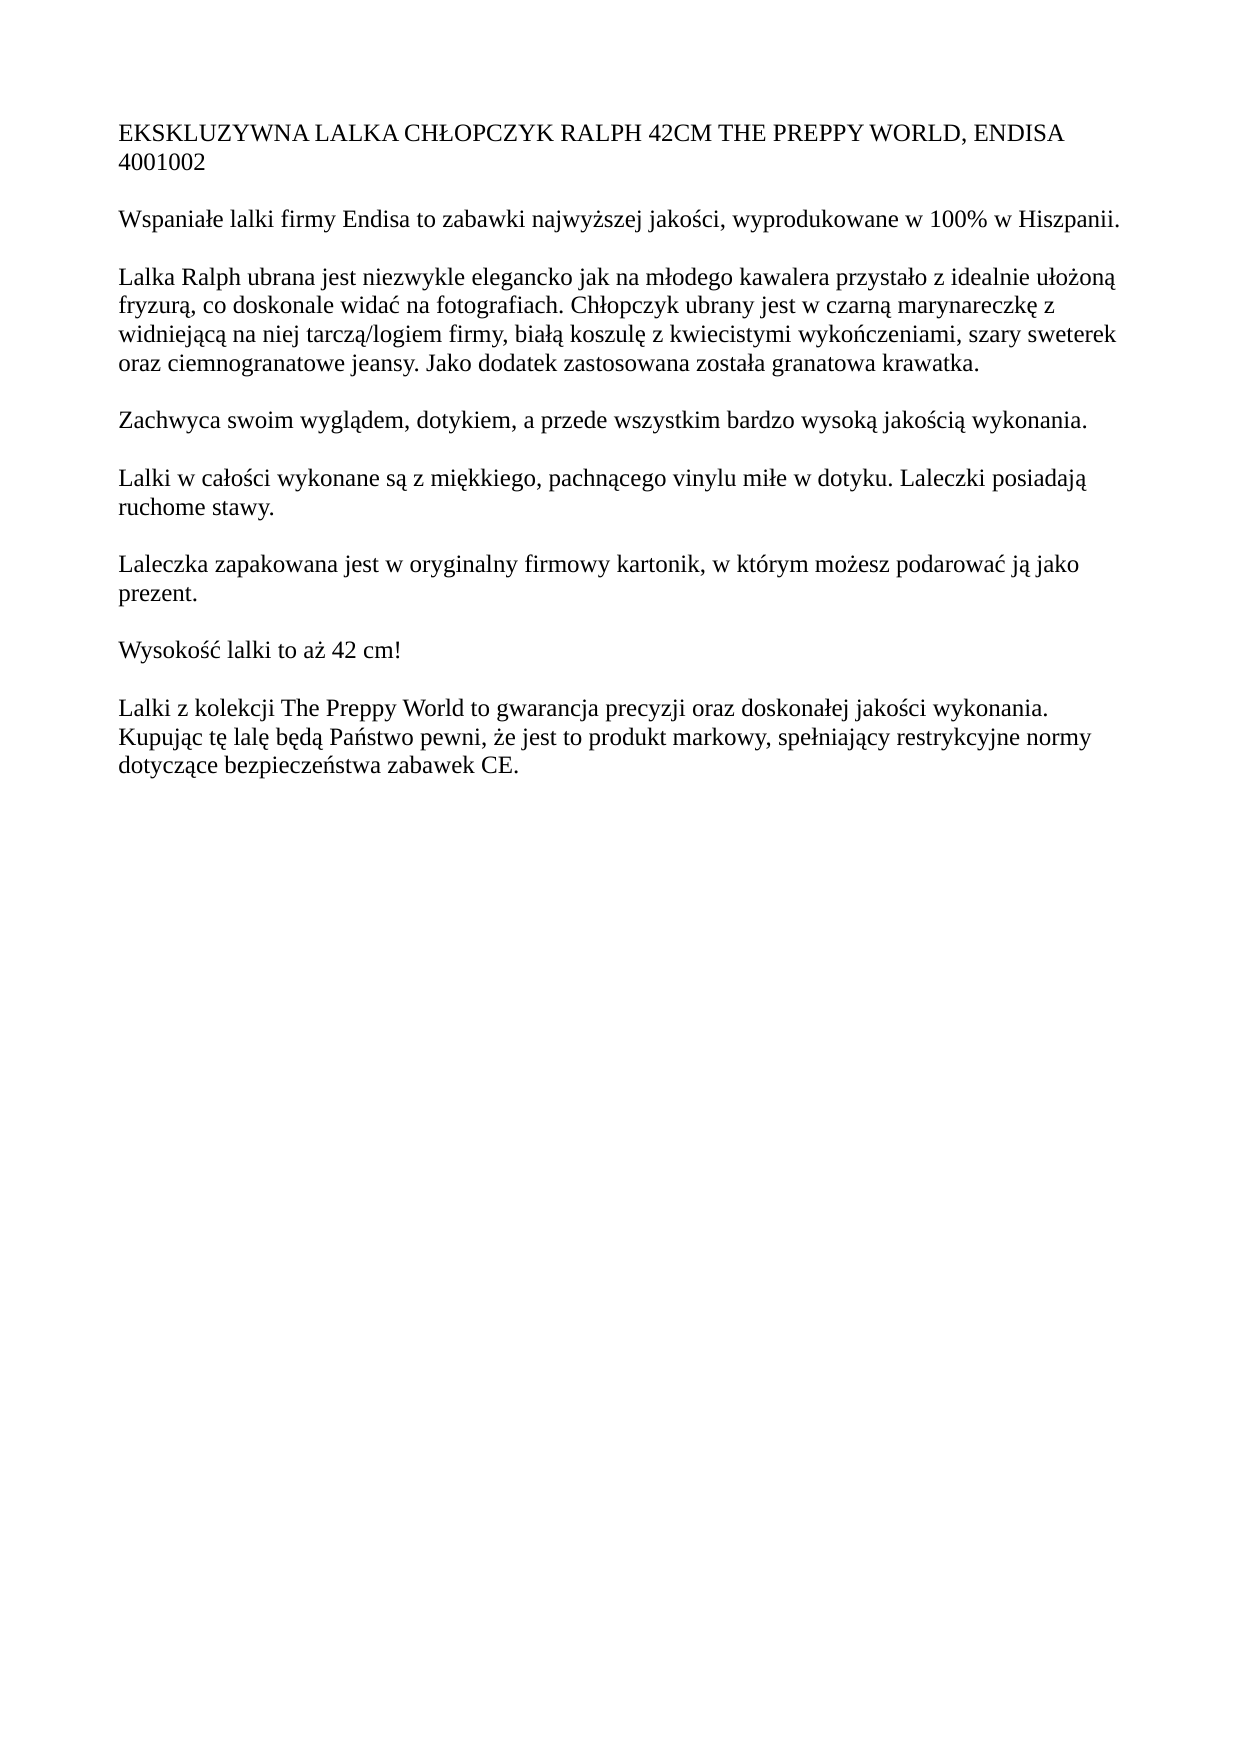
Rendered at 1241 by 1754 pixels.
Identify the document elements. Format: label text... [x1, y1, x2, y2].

text Lalki w całości wykonane są z miękkiego, pachnącego vinylu miłe w dotyku. Laleczki posiadają ruchome stawy. [118, 463, 1122, 521]
text Wspaniałe lalki firmy Endisa to zabawki najwyższej jakości, wyprodukowane w 100% w Hiszpanii. [118, 204, 1122, 233]
text Zachwyca swoim wyglądem, dotykiem, a przede wszystkim bardzo wysoką jakością wykonania. [118, 406, 1122, 434]
text Laleczka zapakowana jest w oryginalny firmowy kartonik, w którym możesz podarować ją jako prezent. [118, 549, 1122, 607]
text EKSKLUZYWNA LALKA CHŁOPCZYK RALPH 42CM THE PREPPY WORLD, ENDISA [118, 118, 1122, 147]
text Wysokość lalki to aż 42 cm! [118, 636, 1122, 664]
text Lalka Ralph ubrana jest niezwykle elegancko jak na młodego kawalera przystało z idealnie ułożoną fryzurą, co doskonale widać na fotografiach. Chłopczyk ubrany jest w czarną marynareczkę z widniejącą na niej tarczą/logiem firmy, białą koszulę z kwiecistymi wykończeniami, szary sweterek oraz ciemnogranatowe jeansy. Jako dodatek zastosowana została granatowa krawatka. [118, 262, 1122, 406]
text Lalki z kolekcji The Preppy World to gwarancja precyzji oraz doskonałej jakości wykonania. Kupując tę lalę będą Państwo pewni, że jest to produkt markowy, spełniający restrykcyjne normy dotyczące bezpieczeństwa zabawek CE. [118, 693, 1122, 779]
text 4001002 [118, 147, 1122, 176]
